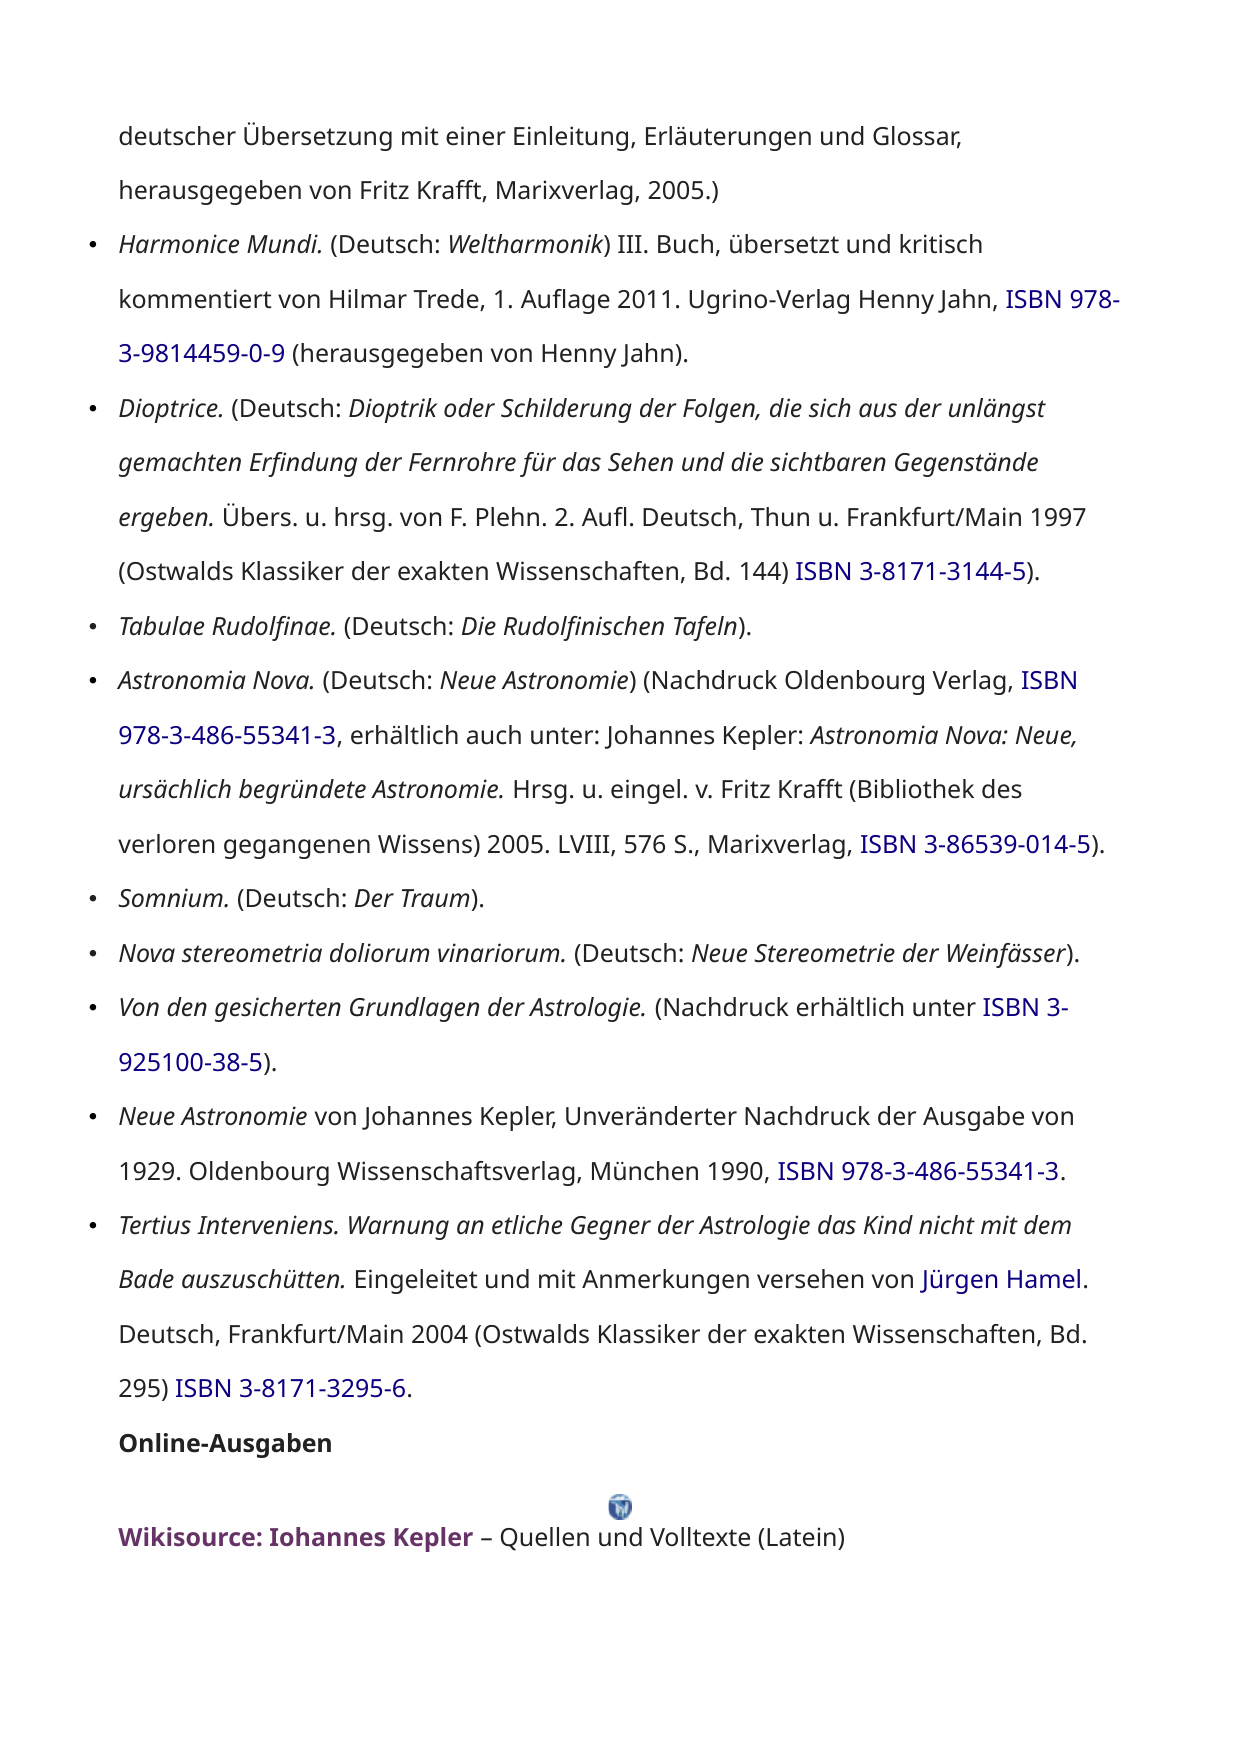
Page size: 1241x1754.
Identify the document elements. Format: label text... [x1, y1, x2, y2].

list Tabulae Rudolfinae. (Deutsch: Die Rudolfinischen Tafeln). [118, 608, 1122, 642]
list Von den gesicherten Grundlagen der Astrologie. (Nachdruck erhältlich unter ISBN 3-925100-38-5). [118, 990, 1122, 1078]
text Wikisource: Iohannes Kepler – Quellen und Volltexte (Latein) [118, 1520, 1122, 1554]
list Harmonice Mundi. (Deutsch: Weltharmonik) III. Buch, übersetzt und kritisch kommentiert von Hilmar Trede, 1. Auflage 2011. Ugrino-Verlag Henny Jahn, ISBN 978-3-9814459-0-9 (herausgegeben von Henny Jahn). [118, 227, 1122, 370]
list Neue Astronomie von Johannes Kepler, Unveränderter Nachdruck der Ausgabe von 1929. Oldenbourg Wissenschaftsverlag, München 1990, ISBN 978-3-486-55341-3. [118, 1099, 1122, 1187]
list Astronomia Nova. (Deutsch: Neue Astronomie) (Nachdruck Oldenbourg Verlag, ISBN 978-3-486-55341-3, erhältlich auch unter: Johannes Kepler: Astronomia Nova: Neue, ursächlich begründete Astronomie. Hrsg. u. eingel. v. Fritz Krafft (Bibliothek des verloren gegangenen Wissens) 2005. LVIII, 576 S., Marixverlag, ISBN 3-86539-014-5). [118, 663, 1122, 860]
picture [608, 1494, 632, 1520]
list Dioptrice. (Deutsch: Dioptrik oder Schilderung der Folgen, die sich aus der unlängst gemachten Erfindung der Fernrohre für das Sehen und die sichtbaren Gegenstände ergeben. Übers. u. hrsg. von F. Plehn. 2. Aufl. Deutsch, Thun u. Frankfurt/Main 1997 (Ostwalds Klassiker der exakten Wissenschaften, Bd. 144) ISBN 3-8171-3144-5). [118, 391, 1122, 588]
list Somnium. (Deutsch: Der Traum). [118, 881, 1122, 915]
text Online-Ausgaben [118, 1426, 1122, 1460]
list Tertius Interveniens. Warnung an etliche Gegner der Astrologie das Kind nicht mit dem Bade auszuschütten. Eingeleitet und mit Anmerkungen versehen von Jürgen Hamel. Deutsch, Frankfurt/Main 2004 (Ostwalds Klassiker der exakten Wissenschaften, Bd. 295) ISBN 3-8171-3295-6. [118, 1208, 1122, 1405]
list Nova stereometria doliorum vinariorum. (Deutsch: Neue Stereometrie der Weinfässer). [118, 935, 1122, 969]
list deutscher Übersetzung mit einer Einleitung, Erläuterungen und Glossar, herausgegeben von Fritz Krafft, Marixverlag, 2005.) [118, 118, 1122, 207]
